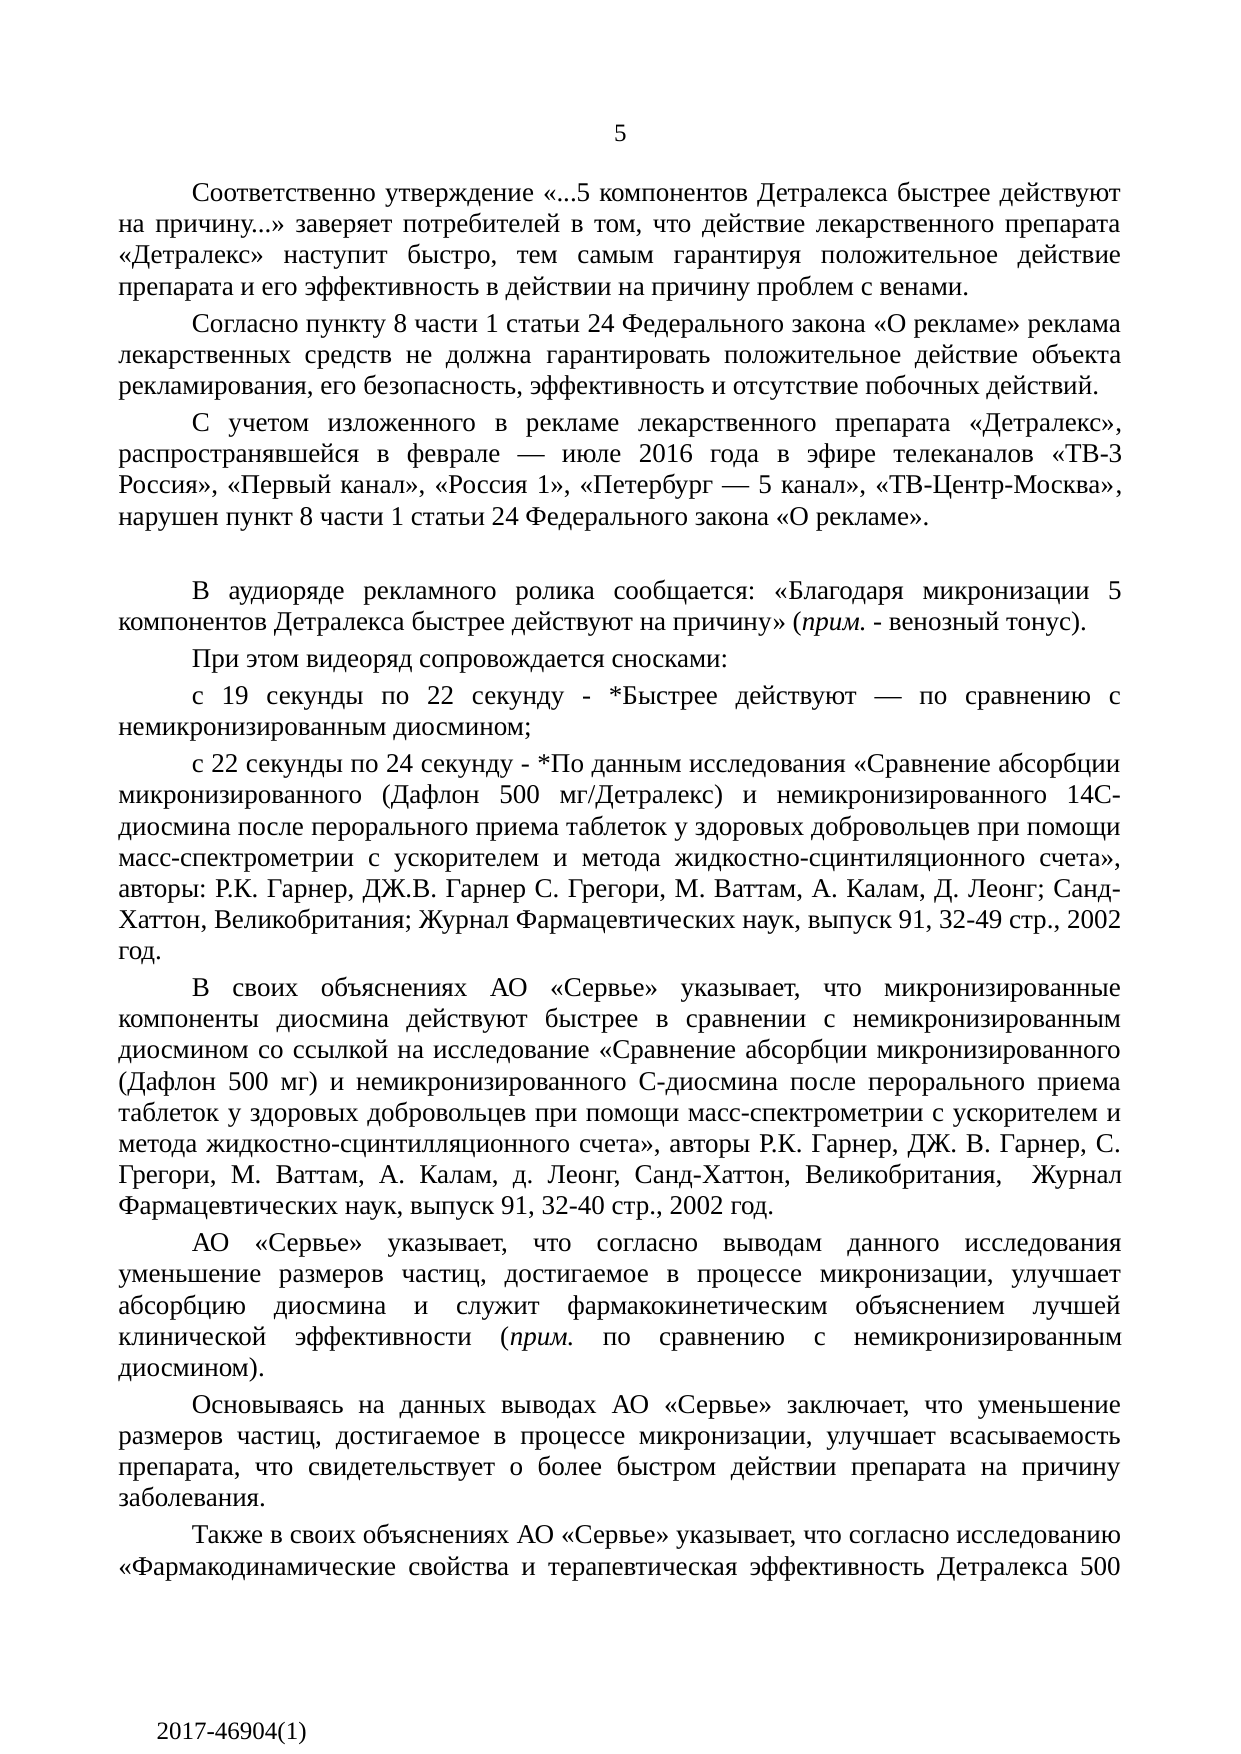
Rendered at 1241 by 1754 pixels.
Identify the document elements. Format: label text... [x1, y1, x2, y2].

text Основываясь на данных выводах АО «Сервье» заключает, что уменьшение размеров частиц, достигаемое в процессе микронизации, улучшает всасываемость препарата, что свидетельствует о более быстром действии препарата на причину заболевания. [118, 1388, 1122, 1513]
text АО «Сервье» указывает, что согласно выводам данного исследования уменьшение размеров частиц, достигаемое в процессе микронизации, улучшает абсорбцию диосмина и служит фармакокинетическим объяснением лучшей клинической эффективности (прим. по сравнению с немикронизированным диосмином). [118, 1226, 1122, 1382]
text Также в своих объяснениях АО «Сервье» указывает, что согласно исследованию «Фармакодинамические свойства и терапевтическая эффективность Детралекса 500 [118, 1519, 1122, 1581]
text В аудиоряде рекламного ролика сообщается: «Благодаря микронизации 5 компонентов Детралекса быстрее действуют на причину» (прим. - венозный тонус). [118, 574, 1122, 636]
text С учетом изложенного в рекламе лекарственного препарата «Детралекс», распространявшейся в феврале — июле 2016 года в эфире телеканалов «ТВ-3 Россия», «Первый канал», «Россия 1», «Петербург — 5 канал», «ТВ-Центр-Москва», нарушен пункт 8 части 1 статьи 24 Федерального закона «О рекламе». [118, 406, 1122, 531]
text При этом видеоряд сопровождается сносками: [118, 642, 1122, 673]
text с 22 секунды по 24 секунду - *По данным исследования «Сравнение абсорбции микронизированного (Дафлон 500 мг/Детралекс) и немикронизированного 14С-диосмина после перорального приема таблеток у здоровых добровольцев при помощи масс-спектрометрии с ускорителем и метода жидкостно-сцинтиляционного счета», авторы: Р.К. Гарнер, ДЖ.В. Гарнер С. Грегори, М. Ваттам, А. Калам, Д. Леонг; Санд-Хаттон, Великобритания; Журнал Фармацевтических наук, выпуск 91, 32-49 стр., 2002 год. [118, 747, 1122, 965]
text Соответственно утверждение «...5 компонентов Детралекса быстрее действуют на причину...» заверяет потребителей в том, что действие лекарственного препарата «Детралекс» наступит быстро, тем самым гарантируя положительное действие препарата и его эффективность в действии на причину проблем с венами. [118, 176, 1122, 301]
text с 19 секунды по 22 секунду - *Быстрее действуют — по сравнению с немикронизированным диосмином; [118, 679, 1122, 741]
text В своих объяснениях АО «Сервье» указывает, что микронизированные компоненты диосмина действуют быстрее в сравнении с немикронизированным диосмином со ссылкой на исследование «Сравнение абсорбции микронизированного (Дафлон 500 мг) и немикронизированного С-диосмина после перорального приема таблеток у здоровых добровольцев при помощи масс-спектрометрии с ускорителем и метода жидкостно-сцинтилляционного счета», авторы Р.К. Гарнер, ДЖ. В. Гарнер, С. Грегори, М. Ваттам, А. Калам, д. Леонг, Санд-Хаттон, Великобритания, Журнал Фармацевтических наук, выпуск 91, 32-40 стр., 2002 год. [118, 971, 1122, 1221]
text Согласно пункту 8 части 1 статьи 24 Федерального закона «О рекламе» реклама лекарственных средств не должна гарантировать положительное действие объекта рекламирования, его безопасность, эффективность и отсутствие побочных действий. [118, 307, 1122, 400]
